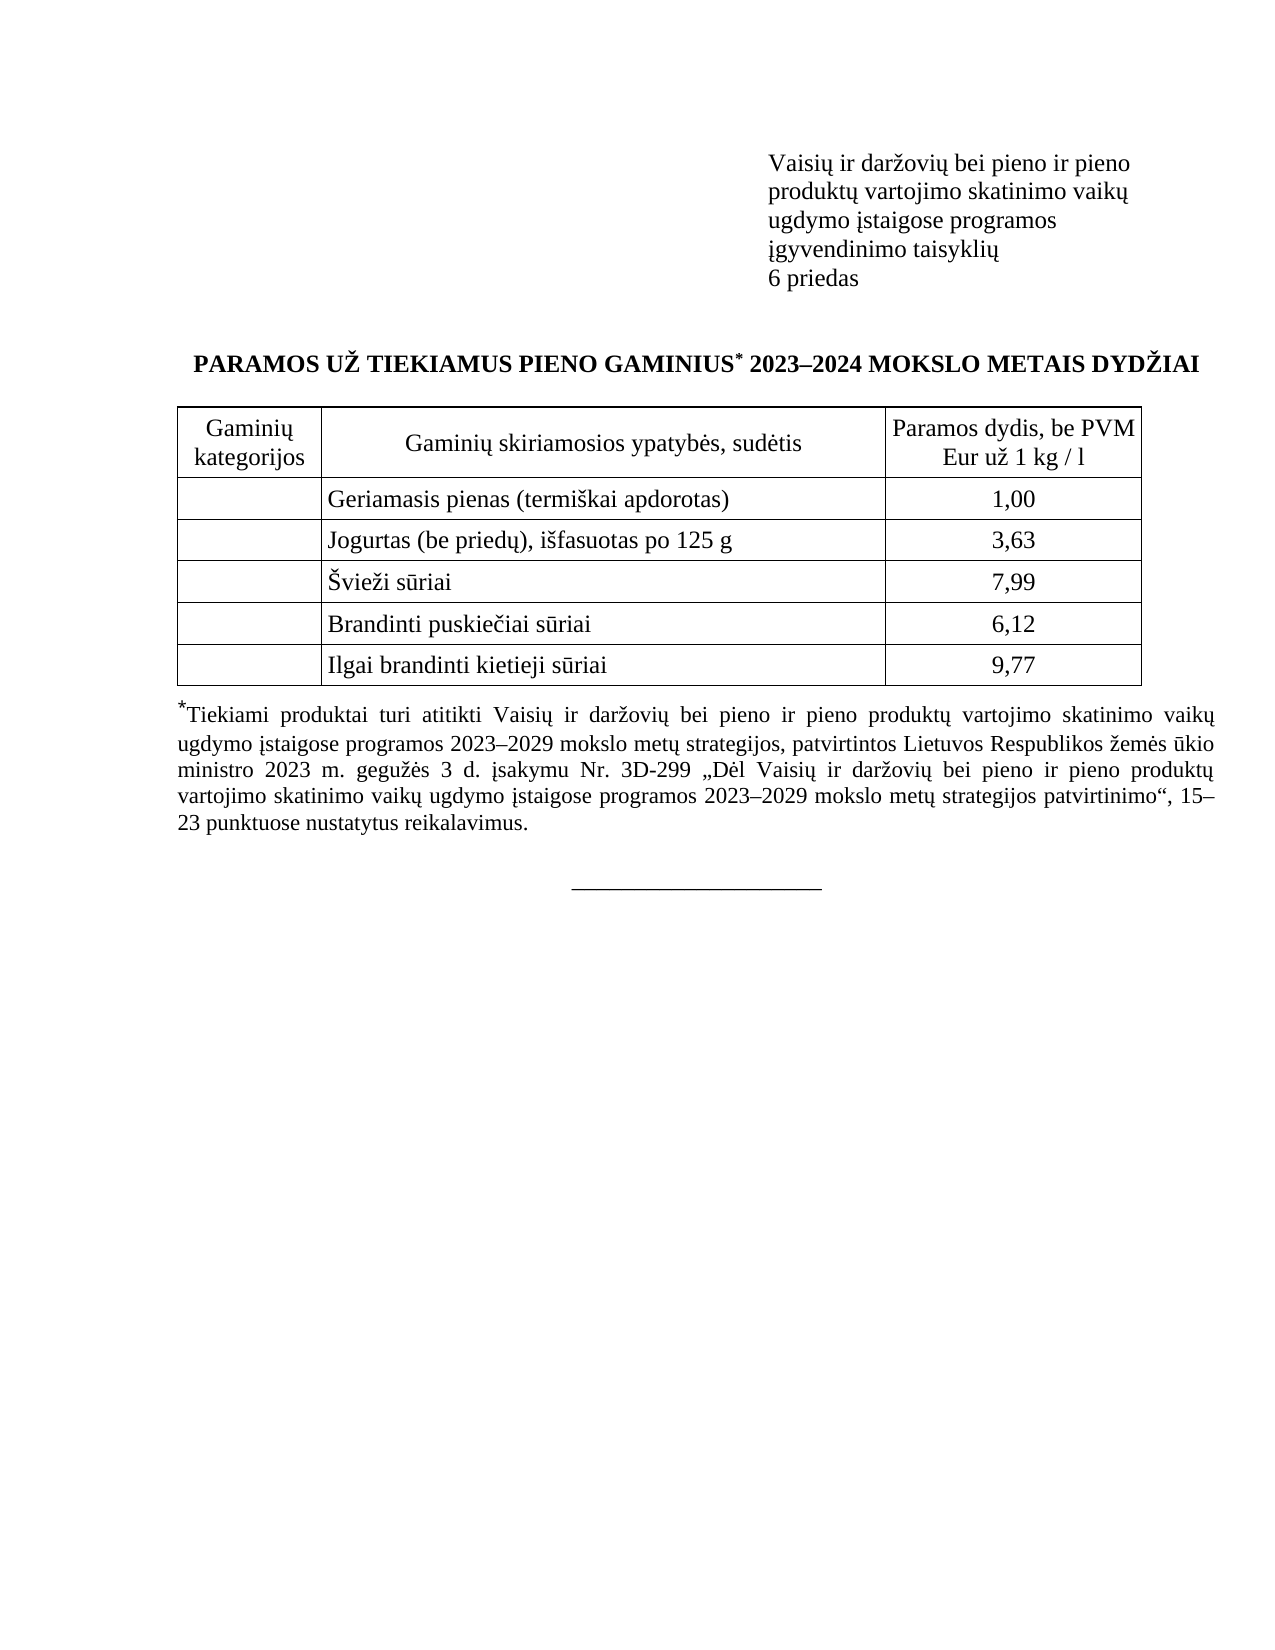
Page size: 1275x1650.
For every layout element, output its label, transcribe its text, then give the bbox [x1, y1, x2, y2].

table_cell 3,63 [886, 520, 1141, 560]
table_cell [178, 645, 321, 685]
table_cell Ilgai brandinti kietieji sūriai [322, 645, 885, 685]
table_cell [178, 478, 321, 518]
table_cell 7,99 [886, 561, 1141, 602]
text *Tiekiami produktai turi atitikti Vaisių ir daržovių bei pieno ir pieno produktų vartojimo skatinimo vaikų ugdymo įstaigose programos 2023–2029 mokslo metų strategijos, patvirtintos Lietuvos Respublikos žemės ūkio ministro 2023 m. gegužės 3 d. įsakymu Nr. 3D-299 „Dėl Vaisių ir daržovių bei pieno ir pieno produktų vartojimo skatinimo vaikų ugdymo įstaigose programos 2023–2029 mokslo metų strategijos patvirtinimo“, 15–23 punktuose nustatytus reikalavimus. [177, 696, 1216, 835]
text ____________________ [177, 864, 1216, 893]
table_cell 9,77 [886, 645, 1141, 685]
table_cell [178, 561, 321, 602]
table_header Paramos dydis, be PVM Eur už 1 kg / l [886, 408, 1141, 477]
table_header Gaminių kategorijos [178, 408, 321, 477]
table_cell [178, 520, 321, 560]
text įgyvendinimo taisyklių [177, 234, 1216, 263]
text 6 priedas [177, 263, 1216, 291]
table_cell 1,00 [886, 478, 1141, 518]
table_cell Brandinti puskiečiai sūriai [322, 603, 885, 643]
table_header Gaminių skiriamosios ypatybės, sudėtis [322, 408, 885, 477]
table_cell Geriamasis pienas (termiškai apdorotas) [322, 478, 885, 518]
table_cell Jogurtas (be priedų), išfasuotas po 125 g [322, 520, 885, 560]
table_cell 6,12 [886, 603, 1141, 643]
text Vaisių ir daržovių bei pieno ir pieno [177, 148, 1216, 176]
table_cell Švieži sūriai [322, 561, 885, 602]
text produktų vartojimo skatinimo vaikų [177, 176, 1216, 205]
table_cell [178, 603, 321, 643]
text PARAMOS UŽ TIEKIAMUS PIENO GAMINIUS* 2023–2024 MOKSLO METAIS DYDŽIAI [177, 349, 1216, 378]
text ugdymo įstaigose programos [177, 205, 1216, 234]
